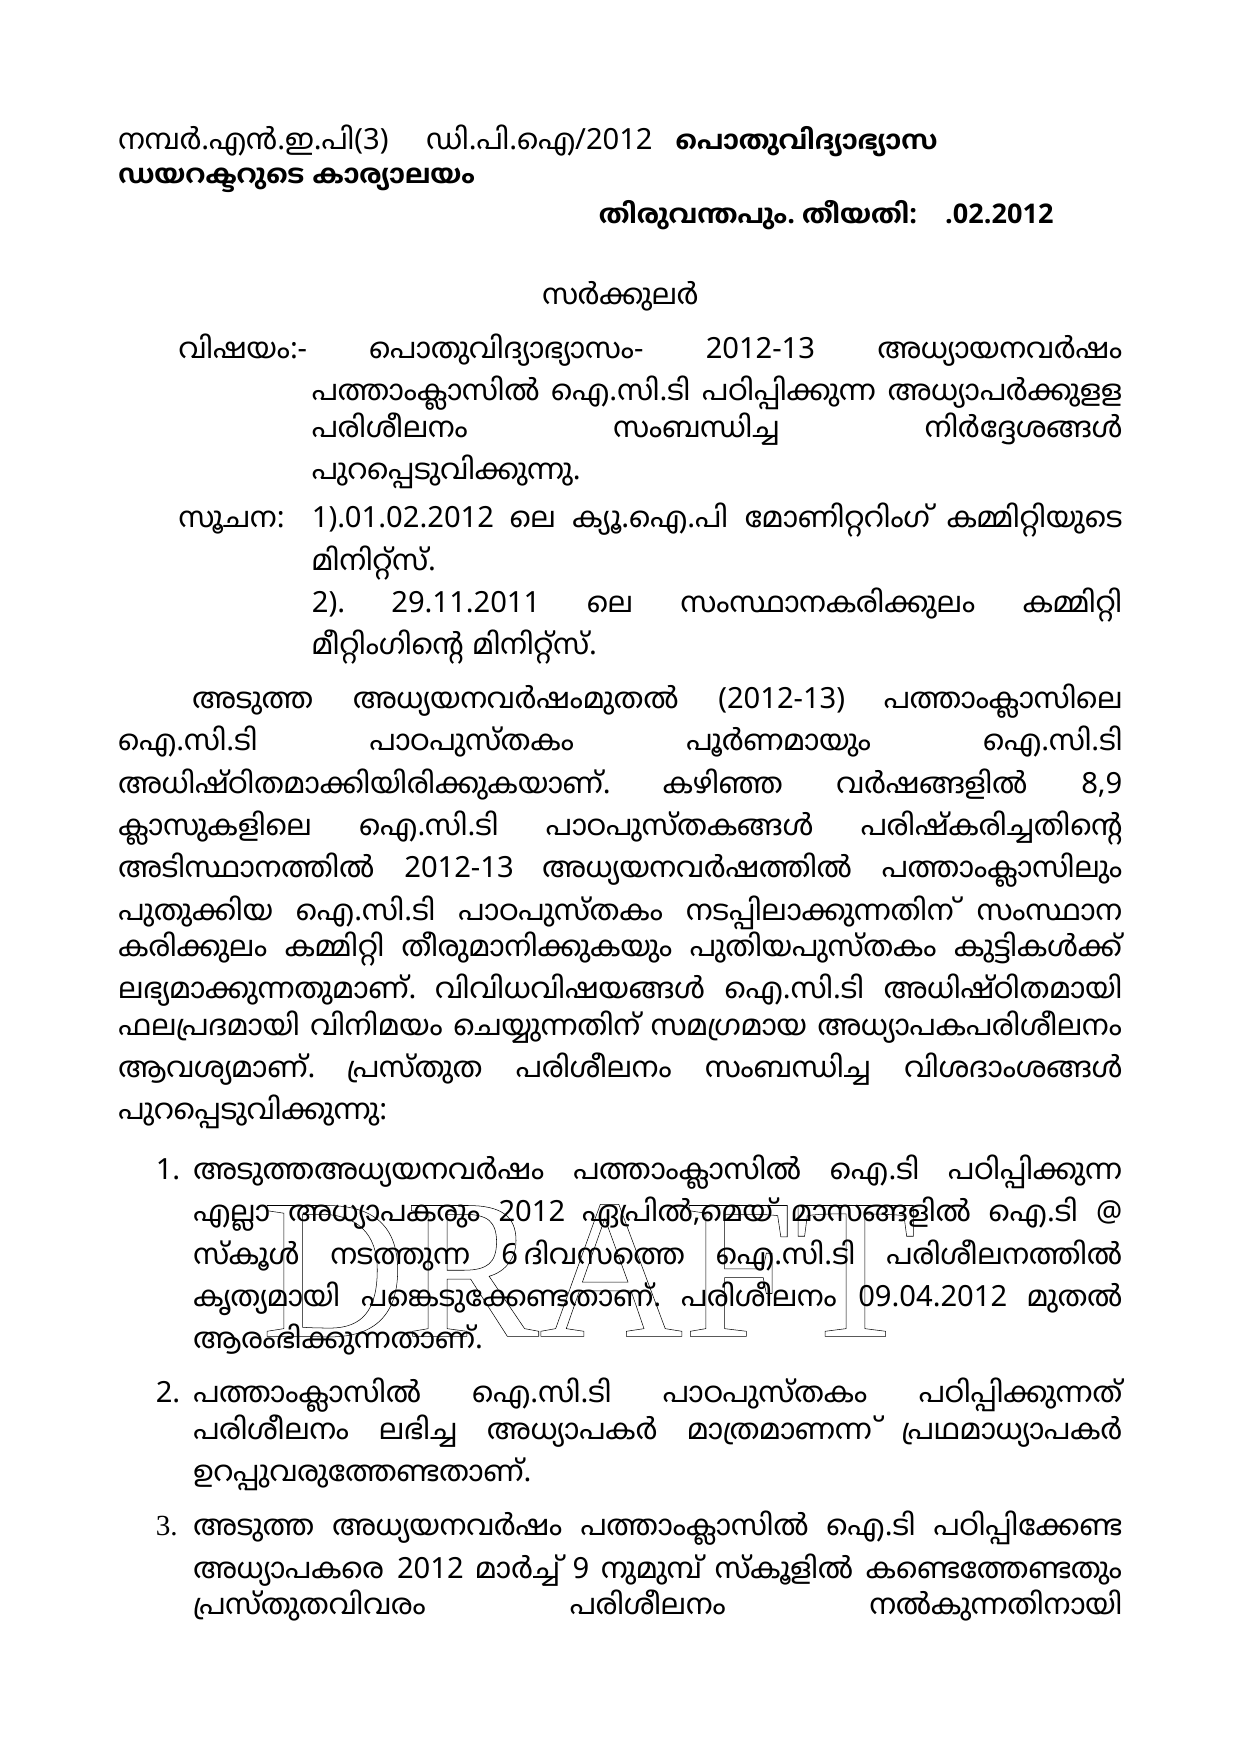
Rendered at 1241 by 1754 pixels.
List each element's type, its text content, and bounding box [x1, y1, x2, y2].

text സര്‍ക്കുലര്‍ [118, 279, 1122, 315]
text അടുത്ത അധ്യയനവര്‍ഷംമുതല്‍ (2012-13) പത്താംക്ലാസിലെ ഐ.സി.ടി പാഠപുസ്തകം പൂര്‍ണമായും ഐ.സി.ടി അധിഷ്ഠിതമാക്കിയിരിക്കുകയാണ്. കഴിഞ്ഞ വര്‍ഷങ്ങളില്‍ 8,9 ക്ലാസുകളിലെ ഐ.സി.ടി പാഠപുസ്തകങ്ങള്‍ പരിഷ്കരിച്ചതിന്റെ അടിസ്ഥാനത്തില്‍ 2012-13 അധ്യയനവര്‍ഷത്തില്‍ പത്താംക്ലാസിലും പുതുക്കിയ ഐ.സി.ടി പാഠപുസ്തകം നടപ്പിലാക്കുന്നതിന് സംസ്ഥാന കരിക്കുലം കമ്മിറ്റി തീരുമാനിക്കുകയും പുതിയപുസ്തകം കുട്ടികള്‍ക്ക് ലഭ്യമാക്കുന്നതുമാണ്. വിവിധവിഷയങ്ങള്‍ ഐ.സി.ടി അധിഷ്ഠിതമായി ഫലപ്രദമായി വിനിമയം ചെയ്യുന്നതിന് സമഗ്രമായ അധ്യാപകപരിശീലനം ആവശ്യമാണ്. പ്രസ്തുത പരിശീലനം സംബന്ധിച്ച വിശദാംശങ്ങള്‍ പുറപ്പെടുവിക്കുന്നു: [118, 677, 1122, 1131]
text 2). 29.11.2011 ലെ സംസ്ഥാനകരിക്കുലം കമ്മിറ്റി മീറ്റിംഗിന്റെ മിനിറ്റ്സ്. [178, 581, 1122, 666]
list പത്താംക്ലാസില്‍ ഐ.സി.ടി പാഠപുസ്തകം പഠിപ്പിക്കുന്നത് പരിശീലനം ലഭിച്ച അധ്യാപകര്‍ മാത്രമാണന്ന് പ്രഥമാധ്യാപകര്‍ ഉറപ്പുവരുത്തേണ്ടതാണ്. [156, 1372, 1122, 1493]
list അടുത്ത അധ്യയനവര്‍ഷം പത്താംക്ലാസില്‍ ഐ.ടി പഠിപ്പിക്കേണ്ട അധ്യാപകരെ 2012 മാര്‍ച്ച് 9 നുമുമ്പ് സ്കൂളില്‍ കണ്ടെത്തേണ്ടതും പ്രസ്തുതവിവരം പരിശീലനം നല്‍കുന്നതിനായി [156, 1504, 1122, 1626]
list അടുത്തഅധ്യയനവര്‍ഷം പത്താംക്ലാസില്‍ ഐ.ടി പഠിപ്പിക്കുന്ന എല്ലാ അധ്യാപകരും 2012 ഏപ്രില്‍,മെയ് മാസങ്ങളില്‍ ഐ.ടി @ സ്കൂള്‍ നടത്തുന്ന 6ദിവസത്തെ ഐ.സി.ടി പരിശീലനത്തില്‍ കൃത്യമായി പങ്കെടുക്കേണ്ടതാണ്. പരിശീലനം 09.04.2012 മുതല്‍ ആരംഭിക്കുന്നതാണ്. [156, 1148, 1122, 1360]
text വിഷയം:- പൊതുവിദ്യാഭ്യാസം- 2012-13 അധ്യായനവര്‍ഷം പത്താംക്ലാസില്‍ ഐ.സി.ടി പഠിപ്പിക്കുന്ന അധ്യാപര്‍ക്കുളള പരിശീലനം സംബന്ധിച്ച നിര്‍ദ്ദേശങ്ങള്‍ പുറപ്പെടുവിക്കുന്നു. [178, 327, 1122, 491]
text സൂചന: 1).01.02.2012 ലെ ക്യൂ.ഐ.പി മോണിറ്ററിംഗ് കമ്മിറ്റിയുടെ മിനിറ്റ്സ്. [178, 496, 1122, 581]
text തിരുവന്തപും. തീയതി: .02.2012 [118, 194, 1122, 233]
text നമ്പര്‍.എന്‍.ഇ.പി(3) ഡി.പി.ഐ/2012 പൊതുവിദ്യാഭ്യാസ ഡയറക്ടറുടെ കാര്യാലയം [118, 118, 1122, 194]
